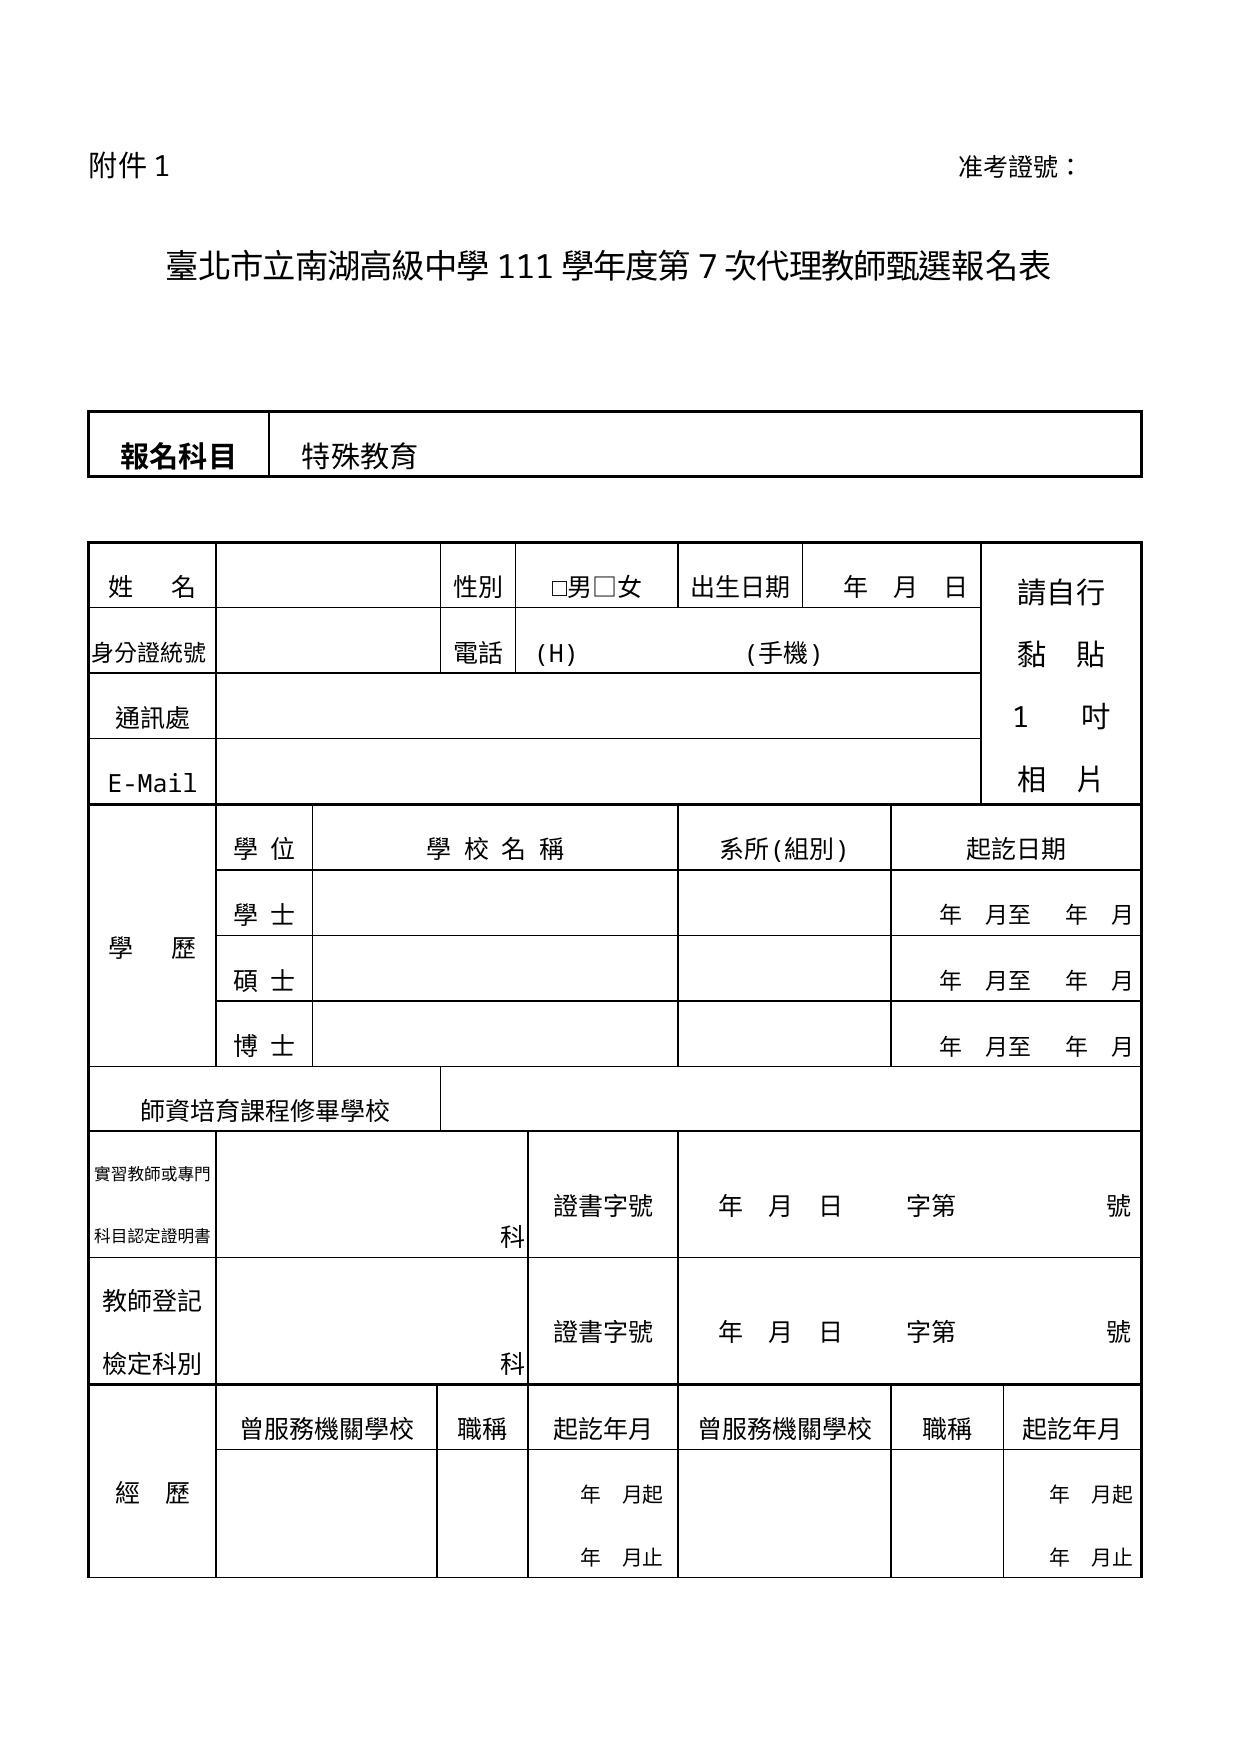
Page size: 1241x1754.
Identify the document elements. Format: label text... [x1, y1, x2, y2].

table_header 報名科目 [90, 413, 268, 475]
table_cell 學 士 [217, 871, 312, 934]
table_cell 起訖年月 [1004, 1386, 1140, 1449]
table_cell 年 月至 年 月 [892, 871, 1140, 934]
table_cell [313, 936, 677, 1000]
table_cell [313, 1002, 677, 1066]
table_header [217, 544, 440, 606]
table_cell [217, 739, 980, 803]
table_cell 年 月 日 字第 號 [679, 1132, 1140, 1256]
table_cell [679, 1450, 890, 1577]
text 臺北市立南湖高級中學111學年度第7次代理教師甄選報名表 [80, 222, 1137, 284]
table_header 出生日期 [679, 544, 802, 606]
table_cell 起訖日期 [892, 806, 1140, 869]
table_cell [217, 1450, 436, 1577]
table_cell 身分證統號 [90, 608, 215, 672]
table_cell 實習教師或專門科目認定證明書 [90, 1132, 215, 1256]
table_cell 碩 士 [217, 936, 312, 1000]
table_cell [313, 871, 677, 934]
table_cell 證書字號 [529, 1258, 677, 1383]
table_cell 科 [217, 1258, 527, 1383]
table_cell [217, 674, 980, 738]
table_cell 科 [217, 1132, 527, 1256]
table_cell 教師登記 檢定科別 [90, 1258, 215, 1383]
text 附件1 准考證號： [89, 122, 1137, 184]
table_cell 年 月 日 字第 號 [679, 1258, 1140, 1383]
table_cell 職稱 [438, 1386, 527, 1449]
table_cell 經 歷 [90, 1386, 215, 1577]
table_cell 電話 [441, 608, 515, 672]
table_cell [217, 608, 440, 672]
table_cell [438, 1450, 527, 1577]
table_header 請自行 黏 貼 1 吋 相 片 [982, 544, 1140, 803]
table_cell [679, 1002, 890, 1066]
table_cell 年 月至 年 月 [892, 936, 1140, 1000]
table_cell E-Mail [90, 739, 215, 803]
table_cell 證書字號 [529, 1132, 677, 1256]
table_cell 年 月起 年 月止 [1004, 1450, 1140, 1577]
table_cell 起訖年月 [529, 1386, 677, 1449]
table_cell [679, 936, 890, 1000]
table_cell 學 校 名 稱 [313, 806, 677, 869]
table_cell 學 歷 [90, 806, 215, 1066]
table_cell 學 位 [217, 806, 312, 869]
table_cell 系所(組別) [679, 806, 890, 869]
table_cell 曾服務機關學校 [679, 1386, 890, 1449]
table_header 特殊教育 [270, 413, 1140, 475]
table_cell [441, 1067, 1140, 1130]
table_cell 博 士 [217, 1002, 312, 1066]
table_cell 師資培育課程修畢學校 [90, 1067, 440, 1130]
table_header 年 月 日 [803, 544, 980, 606]
table_header 性別 [441, 544, 515, 606]
table_cell 職稱 [892, 1386, 1003, 1449]
table_cell [892, 1450, 1003, 1577]
table_cell 曾服務機關學校 [217, 1386, 436, 1449]
table_cell [679, 871, 890, 934]
table_cell 年 月起 年 月止 [529, 1450, 677, 1577]
table_cell 年 月至 年 月 [892, 1002, 1140, 1066]
table_cell 通訊處 [90, 674, 215, 738]
table_header 姓 名 [90, 544, 215, 606]
table_header □男□女 [516, 544, 677, 606]
table_cell (H) (手機) [516, 608, 980, 672]
